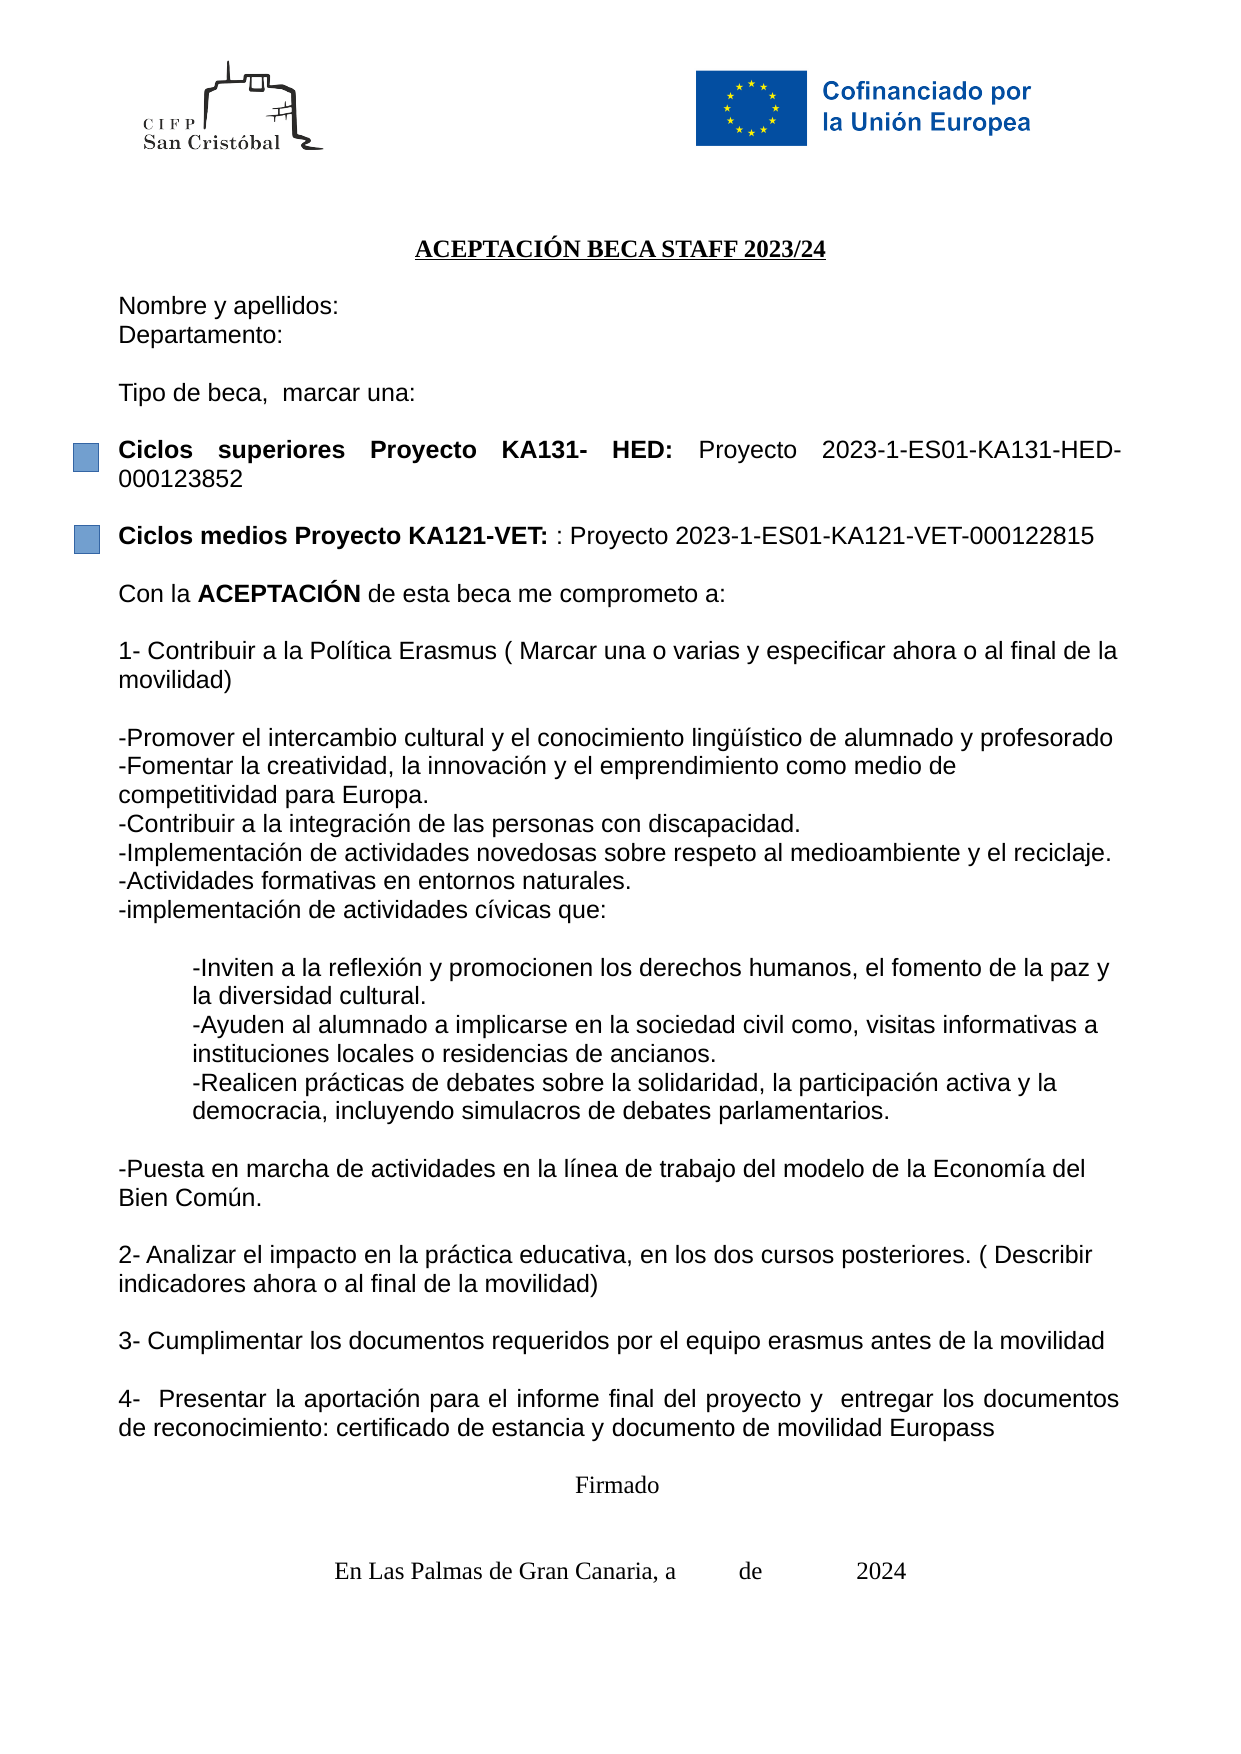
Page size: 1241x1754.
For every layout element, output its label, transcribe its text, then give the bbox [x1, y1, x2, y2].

text Nombre y apellidos: [118, 291, 1122, 320]
text Ciclos medios Proyecto KA121-VET: : Proyecto 2023-1-ES01-KA121-VET-000122815 [118, 521, 1122, 550]
picture [691, 67, 1090, 151]
text Firmado [118, 1470, 1122, 1499]
text -Implementación de actividades novedosas sobre respeto al medioambiente y el reciclaje. [118, 838, 1122, 866]
text Con la ACEPTACIÓN de esta beca me comprometo a: [118, 579, 1122, 608]
text 1- Contribuir a la Política Erasmus ( Marcar una o varias y especificar ahora o al final de la movilidad) [118, 636, 1122, 694]
text -implementación de actividades cívicas que: [118, 895, 1122, 924]
text -Ayuden al alumnado a implicarse en la sociedad civil como, visitas informativas a instituciones locales o residencias de ancianos. [192, 1010, 1122, 1068]
text -Actividades formativas en entornos naturales. [118, 866, 1122, 895]
text Departamento: [118, 320, 1122, 349]
text Tipo de beca, marcar una: [118, 378, 1122, 406]
text 3- Cumplimentar los documentos requeridos por el equipo erasmus antes de la movilidad [118, 1326, 1122, 1355]
text -Puesta en marcha de actividades en la línea de trabajo del modelo de la Economía del Bien Común. [118, 1154, 1122, 1211]
text ACEPTACIÓN BECA STAFF 2023/24 [118, 234, 1122, 263]
text En Las Palmas de Gran Canaria, a de 2024 [118, 1556, 1122, 1585]
text -Realicen prácticas de debates sobre la solidaridad, la participación activa y la democracia, incluyendo simulacros de debates parlamentarios. [192, 1068, 1122, 1125]
text 2- Analizar el impacto en la práctica educativa, en los dos cursos posteriores. ( Describir indicadores ahora o al final de la movilidad) [118, 1240, 1122, 1298]
text 4- Presentar la aportación para el informe final del proyecto y entregar los documentos de reconocimiento: certificado de estancia y documento de movilidad Europass [118, 1384, 1122, 1441]
text Ciclos superiores Proyecto KA131- HED: Proyecto 2023-1-ES01-KA131-HED-000123852 [118, 435, 1122, 493]
text -Promover el intercambio cultural y el conocimiento lingüístico de alumnado y profesorado [118, 723, 1122, 751]
text -Contribuir a la integración de las personas con discapacidad. [118, 809, 1122, 838]
picture [142, 58, 326, 152]
text -Inviten a la reflexión y promocionen los derechos humanos, el fomento de la paz y la diversidad cultural. [192, 953, 1122, 1010]
text -Fomentar la creatividad, la innovación y el emprendimiento como medio de competitividad para Europa. [118, 751, 1122, 809]
